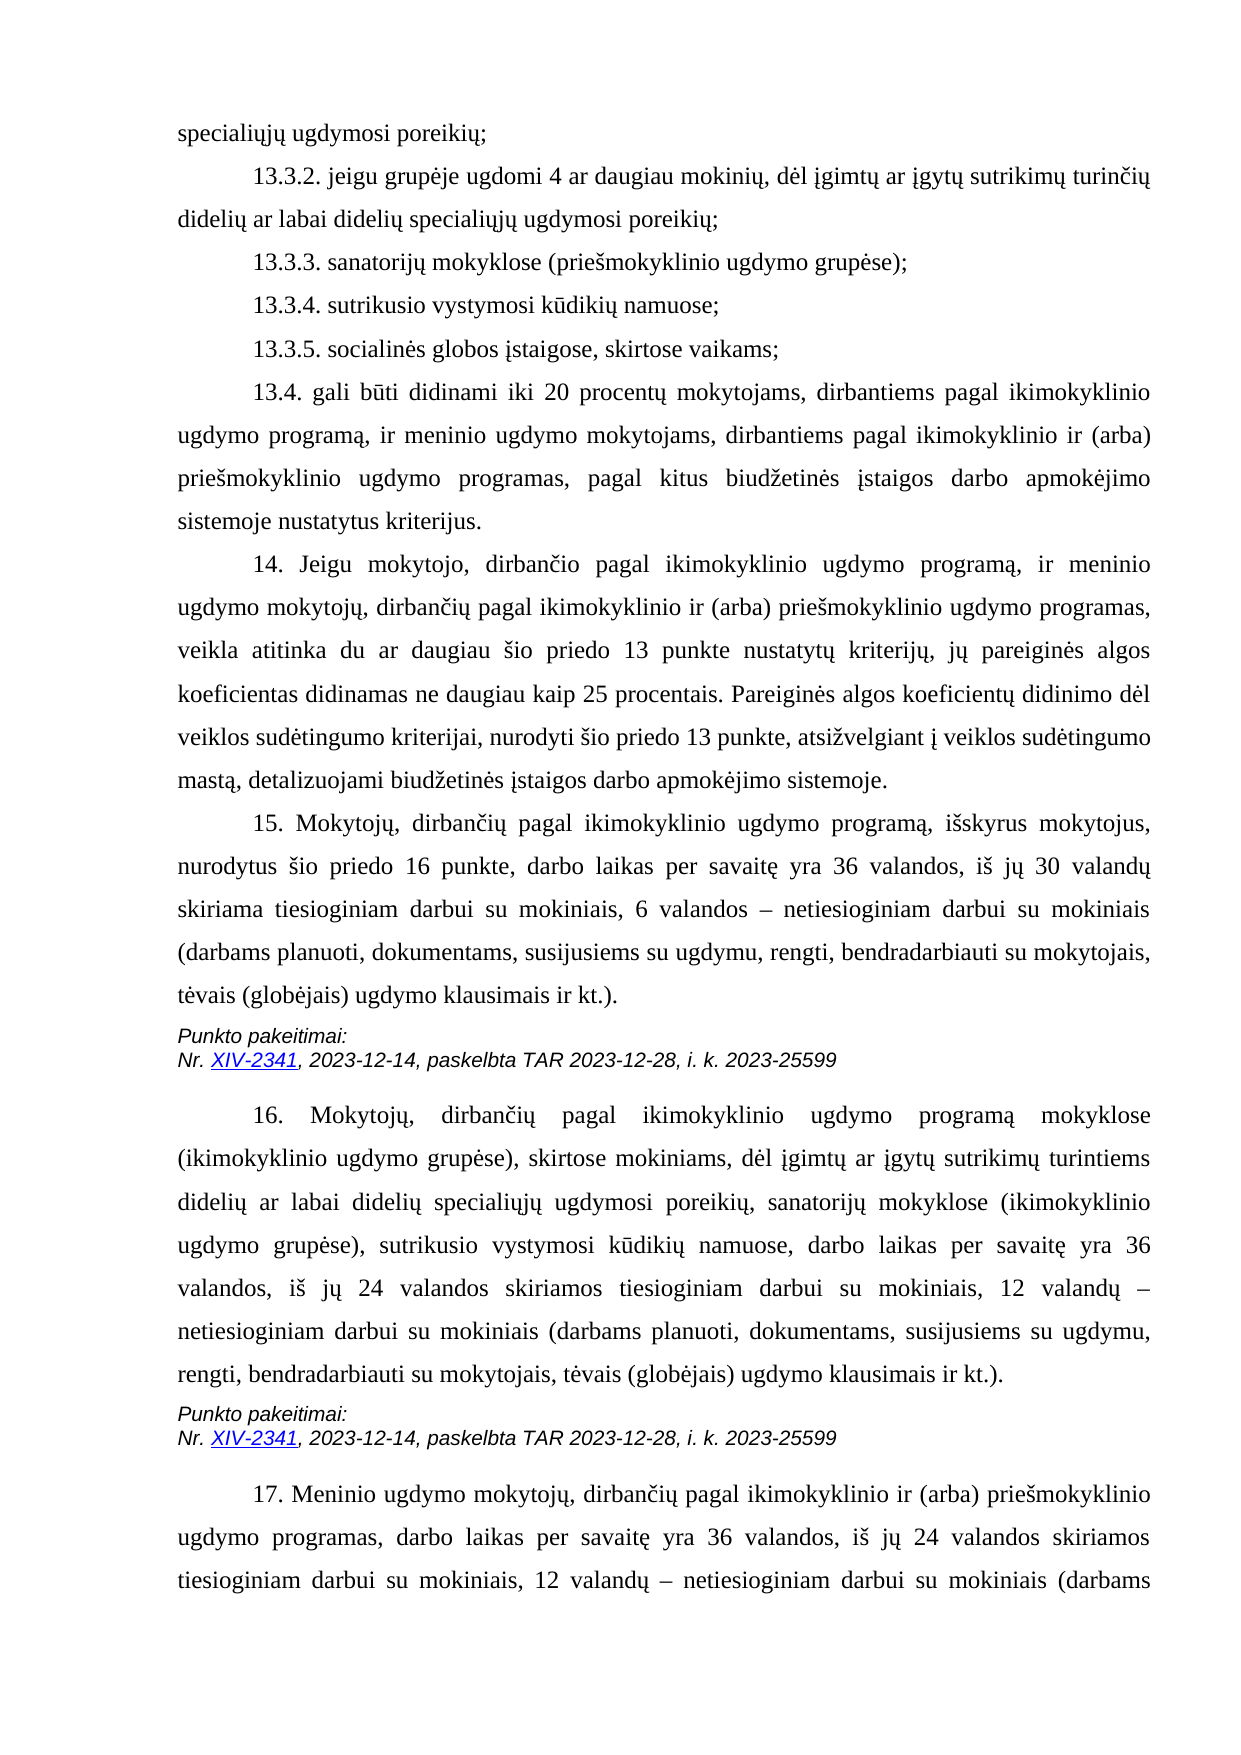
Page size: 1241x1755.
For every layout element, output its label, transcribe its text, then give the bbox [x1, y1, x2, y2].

text 13.3.3. sanatorijų mokyklose (priešmokyklinio ugdymo grupėse); [177, 247, 1152, 276]
text 13.3.4. sutrikusio vystymosi kūdikių namuose; [177, 291, 1152, 319]
text 13.4. gali būti didinami iki 20 procentų mokytojams, dirbantiems pagal ikimokyklinio ugdymo programą, ir meninio ugdymo mokytojams, dirbantiems pagal ikimokyklinio ir (arba) priešmokyklinio ugdymo programas, pagal kitus biudžetinės įstaigos darbo apmokėjimo sistemoje nustatytus kriterijus. [177, 377, 1152, 535]
text 16. Mokytojų, dirbančių pagal ikimokyklinio ugdymo programą mokyklose (ikimokyklinio ugdymo grupėse), skirtose mokiniams, dėl įgimtų ar įgytų sutrikimų turintiems didelių ar labai didelių specialiųjų ugdymosi poreikių, sanatorijų mokyklose (ikimokyklinio ugdymo grupėse), sutrikusio vystymosi kūdikių namuose, darbo laikas per savaitę yra 36 valandos, iš jų 24 valandos skiriamos tiesioginiam darbui su mokiniais, 12 valandų – netiesioginiam darbui su mokiniais (darbams planuoti, dokumentams, susijusiems su ugdymu, rengti, bendradarbiauti su mokytojais, tėvais (globėjais) ugdymo klausimais ir kt.). [177, 1100, 1152, 1388]
text 13.3.5. socialinės globos įstaigose, skirtose vaikams; [177, 334, 1152, 362]
text Punkto pakeitimai: [177, 1402, 1152, 1426]
text Punkto pakeitimai: [177, 1024, 1152, 1048]
text 17. Meninio ugdymo mokytojų, dirbančių pagal ikimokyklinio ir (arba) priešmokyklinio ugdymo programas, darbo laikas per savaitę yra 36 valandos, iš jų 24 valandos skiriamos tiesioginiam darbui su mokiniais, 12 valandų – netiesioginiam darbui su mokiniais (darbams [177, 1479, 1152, 1594]
text 15. Mokytojų, dirbančių pagal ikimokyklinio ugdymo programą, išskyrus mokytojus, nurodytus šio priedo 16 punkte, darbo laikas per savaitę yra 36 valandos, iš jų 30 valandų skiriama tiesioginiam darbui su mokiniais, 6 valandos – netiesioginiam darbui su mokiniais (darbams planuoti, dokumentams, susijusiems su ugdymu, rengti, bendradarbiauti su mokytojais, tėvais (globėjais) ugdymo klausimais ir kt.). [177, 808, 1152, 1009]
text Nr. XIV-2341, 2023-12-14, paskelbta TAR 2023-12-28, i. k. 2023-25599 [177, 1048, 1152, 1072]
text Nr. XIV-2341, 2023-12-14, paskelbta TAR 2023-12-28, i. k. 2023-25599 [177, 1426, 1152, 1450]
text specialiųjų ugdymosi poreikių; [177, 118, 1152, 147]
text 14. Jeigu mokytojo, dirbančio pagal ikimokyklinio ugdymo programą, ir meninio ugdymo mokytojų, dirbančių pagal ikimokyklinio ir (arba) priešmokyklinio ugdymo programas, veikla atitinka du ar daugiau šio priedo 13 punkte nustatytų kriterijų, jų pareiginės algos koeficientas didinamas ne daugiau kaip 25 procentais. Pareiginės algos koeficientų didinimo dėl veiklos sudėtingumo kriterijai, nurodyti šio priedo 13 punkte, atsižvelgiant į veiklos sudėtingumo mastą, detalizuojami biudžetinės įstaigos darbo apmokėjimo sistemoje. [177, 549, 1152, 794]
text 13.3.2. jeigu grupėje ugdomi 4 ar daugiau mokinių, dėl įgimtų ar įgytų sutrikimų turinčių didelių ar labai didelių specialiųjų ugdymosi poreikių; [177, 161, 1152, 233]
